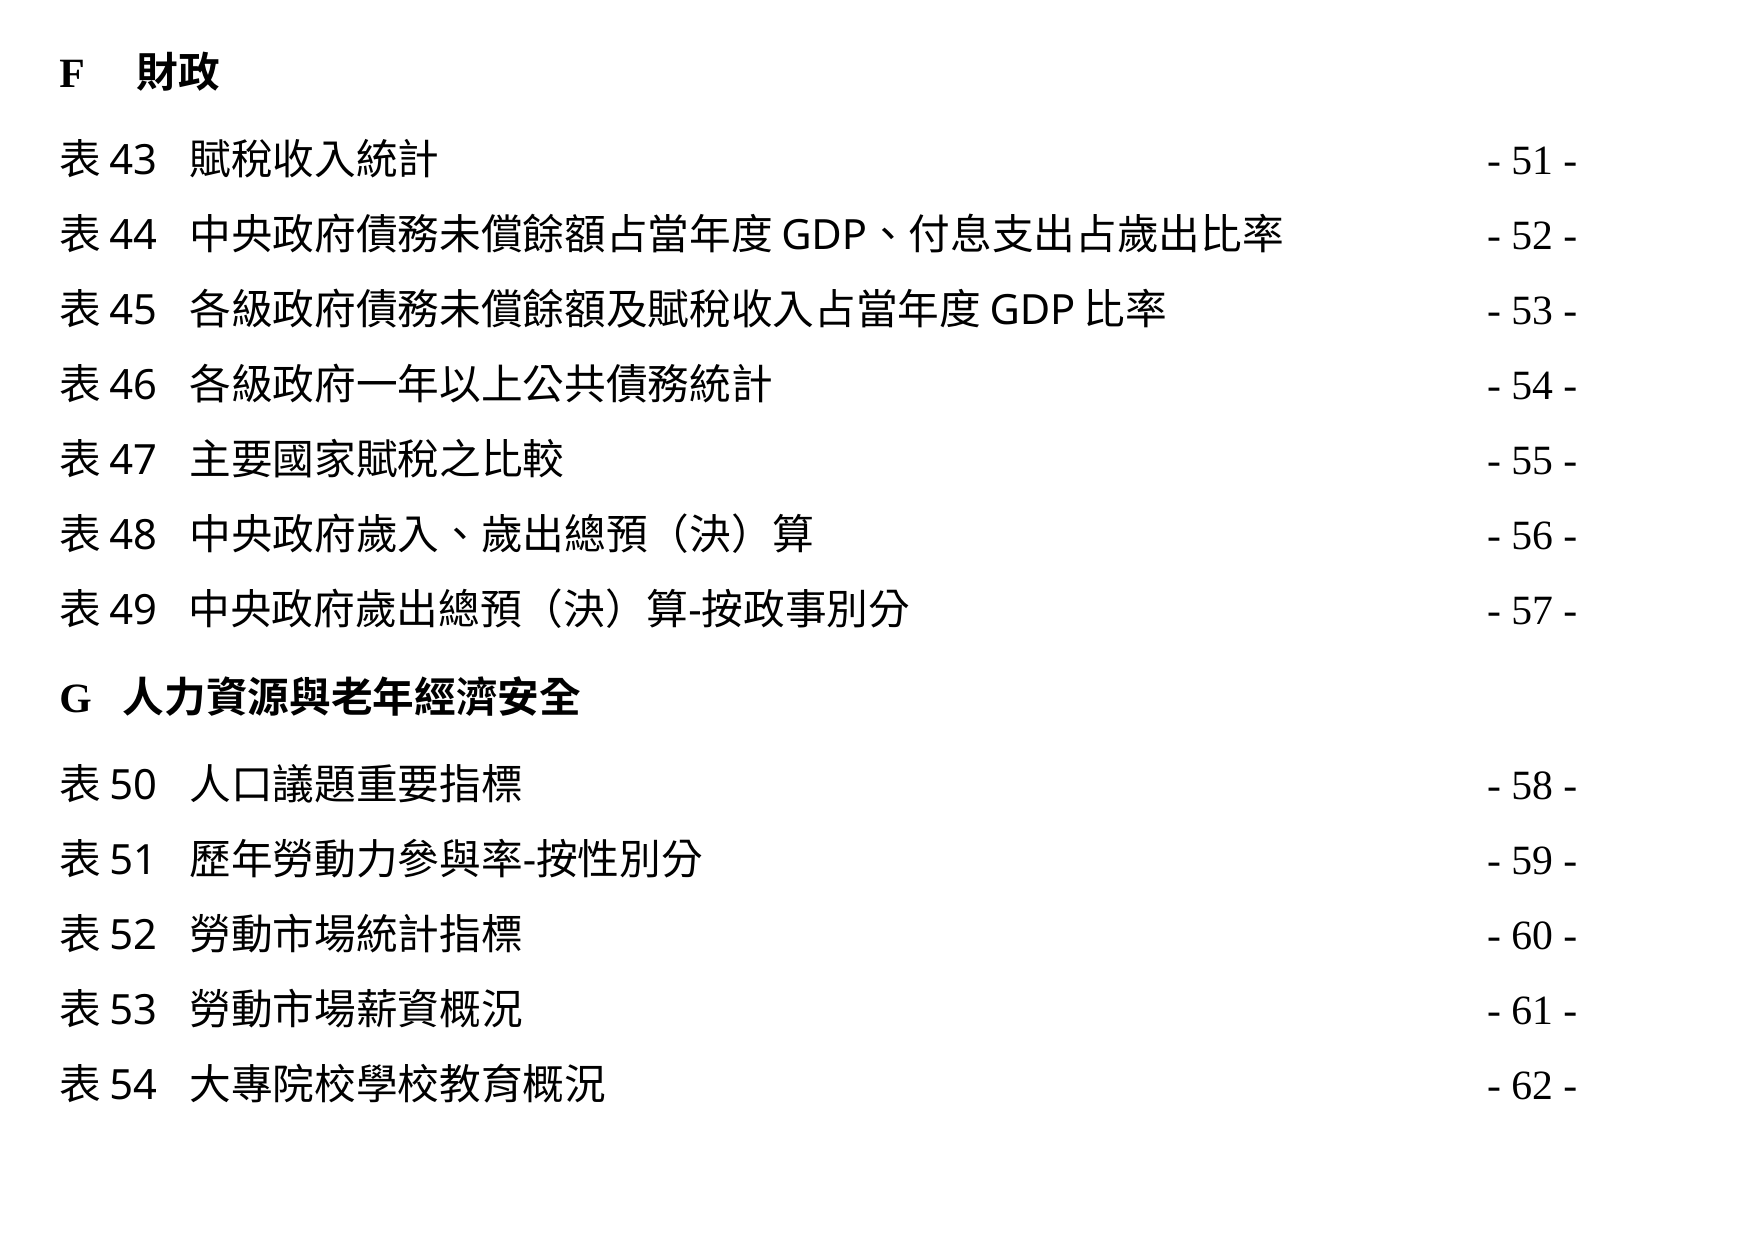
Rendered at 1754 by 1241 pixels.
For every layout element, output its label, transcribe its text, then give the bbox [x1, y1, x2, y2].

text 表50 人口議題重要指標 - 58 - [59, 744, 1636, 819]
text 表51 歷年勞動力參與率-按性別分 - 59 - [59, 819, 1636, 894]
text 表48 中央政府歲入、歲出總預（決）算 - 56 - [59, 494, 1636, 569]
text 表44 中央政府債務未償餘額占當年度GDP、付息支出占歲出比率 - 52 - [59, 194, 1636, 269]
text 表45 各級政府債務未償餘額及賦稅收入占當年度GDP比率 - 53 - [59, 269, 1636, 344]
text 表43 賦稅收入統計 - 51 - [59, 119, 1636, 194]
text 表49 中央政府歲出總預（決）算-按政事別分 - 57 - [59, 569, 1636, 644]
text F 財政 [59, 32, 1636, 107]
text G 人力資源與老年經濟安全 [59, 657, 1636, 732]
text 表47 主要國家賦稅之比較 - 55 - [59, 419, 1636, 494]
text 表53 勞動市場薪資概況 - 61 - [59, 969, 1636, 1044]
text 表52 勞動市場統計指標 - 60 - [59, 894, 1636, 969]
text 表46 各級政府一年以上公共債務統計 - 54 - [59, 344, 1636, 419]
text 表54 大專院校學校教育概況 - 62 - [59, 1044, 1636, 1119]
